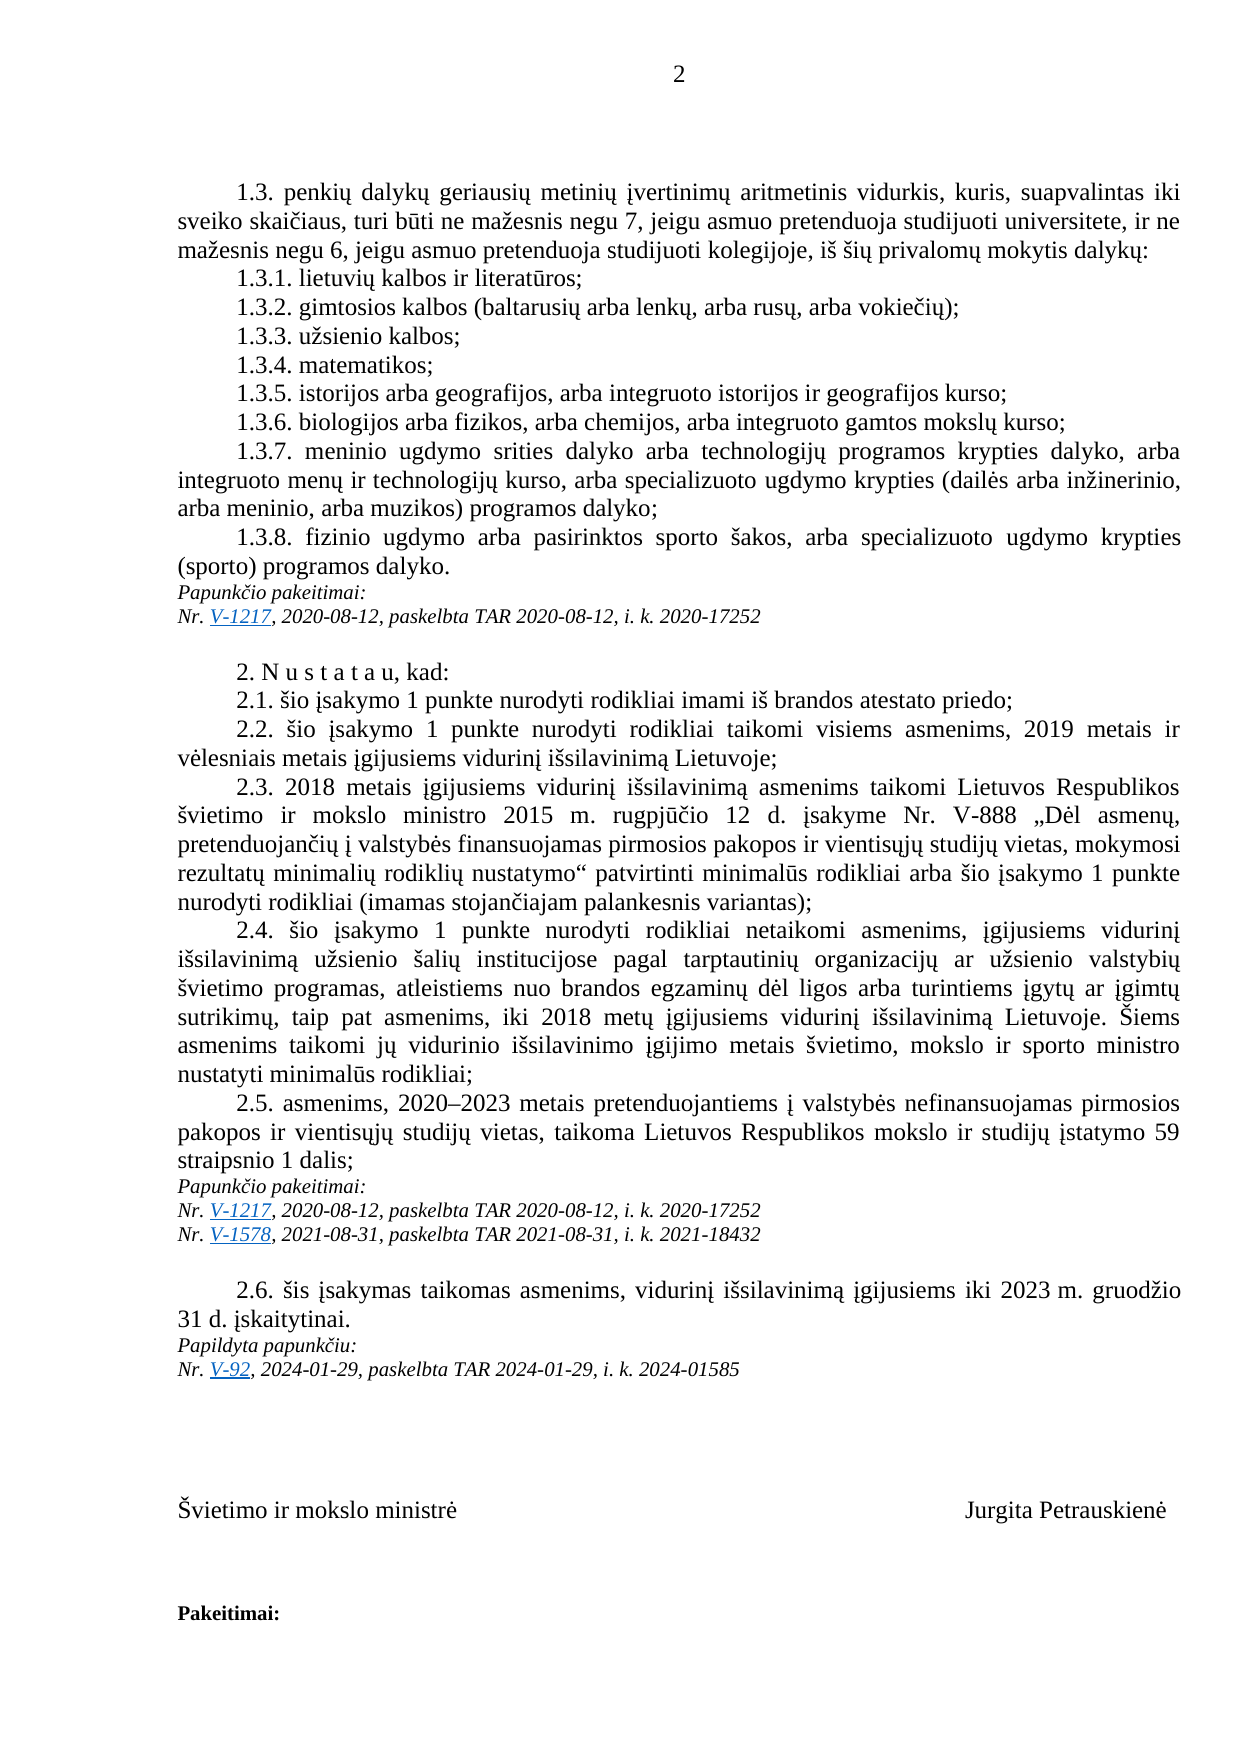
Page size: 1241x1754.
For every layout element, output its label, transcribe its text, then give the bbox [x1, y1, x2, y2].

text 2.3. 2018 metais įgijusiems vidurinį išsilavinimą asmenims taikomi Lietuvos Respublikos švietimo ir mokslo ministro 2015 m. rugpjūčio 12 d. įsakyme Nr. V-888 „Dėl asmenų, pretenduojančių į valstybės finansuojamas pirmosios pakopos ir vientisųjų studijų vietas, mokymosi rezultatų minimalių rodiklių nustatymo“ patvirtinti minimalūs rodikliai arba šio įsakymo 1 punkte nurodyti rodikliai (imamas stojančiajam palankesnis variantas); [177, 772, 1181, 915]
text 2.6. šis įsakymas taikomas asmenims, vidurinį išsilavinimą įgijusiems iki 2023 m. gruodžio 31 d. įskaitytinai. [177, 1275, 1181, 1332]
text Nr. V-92, 2024-01-29, paskelbta TAR 2024-01-29, i. k. 2024-01585 [177, 1357, 1181, 1381]
text 1.3.2. gimtosios kalbos (baltarusių arba lenkų, arba rusų, arba vokiečių); [177, 292, 1181, 321]
text 1.3.7. meninio ugdymo srities dalyko arba technologijų programos krypties dalyko, arba integruoto menų ir technologijų kurso, arba specializuoto ugdymo krypties (dailės arba inžinerinio, arba meninio, arba muzikos) programos dalyko; [177, 436, 1181, 522]
text 1.3.6. biologijos arba fizikos, arba chemijos, arba integruoto gamtos mokslų kurso; [177, 407, 1181, 436]
text Papunkčio pakeitimai: [177, 580, 1181, 604]
text 1.3.5. istorijos arba geografijos, arba integruoto istorijos ir geografijos kurso; [177, 378, 1181, 407]
text 2.5. asmenims, 2020–2023 metais pretenduojantiems į valstybės nefinansuojamas pirmosios pakopos ir vientisųjų studijų vietas, taikoma Lietuvos Respublikos mokslo ir studijų įstatymo 59 straipsnio 1 dalis; [177, 1088, 1181, 1174]
text 1.3.1. lietuvių kalbos ir literatūros; [177, 263, 1181, 292]
text 2.4. šio įsakymo 1 punkte nurodyti rodikliai netaikomi asmenims, įgijusiems vidurinį išsilavinimą užsienio šalių institucijose pagal tarptautinių organizacijų ar užsienio valstybių švietimo programas, atleistiems nuo brandos egzaminų dėl ligos arba turintiems įgytų ar įgimtų sutrikimų, taip pat asmenims, iki 2018 metų įgijusiems vidurinį išsilavinimą Lietuvoje. Šiems asmenims taikomi jų vidurinio išsilavinimo įgijimo metais švietimo, mokslo ir sporto ministro nustatyti minimalūs rodikliai; [177, 915, 1181, 1088]
text Nr. V-1217, 2020-08-12, paskelbta TAR 2020-08-12, i. k. 2020-17252 [177, 604, 1181, 628]
text Nr. V-1217, 2020-08-12, paskelbta TAR 2020-08-12, i. k. 2020-17252 [177, 1198, 1181, 1222]
text 2.2. šio įsakymo 1 punkte nurodyti rodikliai taikomi visiems asmenims, 2019 metais ir vėlesniais metais įgijusiems vidurinį išsilavinimą Lietuvoje; [177, 714, 1181, 772]
text Papunkčio pakeitimai: [177, 1174, 1181, 1198]
text 1.3.4. matematikos; [177, 350, 1181, 378]
text Švietimo ir mokslo ministrė Jurgita Petrauskienė [177, 1496, 1181, 1524]
text 2.1. šio įsakymo 1 punkte nurodyti rodikliai imami iš brandos atestato priedo; [177, 685, 1181, 714]
text Papildyta papunkčiu: [177, 1332, 1181, 1357]
text Pakeitimai: [177, 1601, 1181, 1625]
text Nr. V-1578, 2021-08-31, paskelbta TAR 2021-08-31, i. k. 2021-18432 [177, 1222, 1181, 1246]
text 1.3.3. užsienio kalbos; [177, 321, 1181, 350]
text 2. N u s t a t a u, kad: [177, 657, 1181, 685]
text 1.3.8. fizinio ugdymo arba pasirinktos sporto šakos, arba specializuoto ugdymo krypties (sporto) programos dalyko. [177, 522, 1181, 580]
text 1.3. penkių dalykų geriausių metinių įvertinimų aritmetinis vidurkis, kuris, suapvalintas iki sveiko skaičiaus, turi būti ne mažesnis negu 7, jeigu asmuo pretenduoja studijuoti universitete, ir ne mažesnis negu 6, jeigu asmuo pretenduoja studijuoti kolegijoje, iš šių privalomų mokytis dalykų: [177, 177, 1181, 263]
